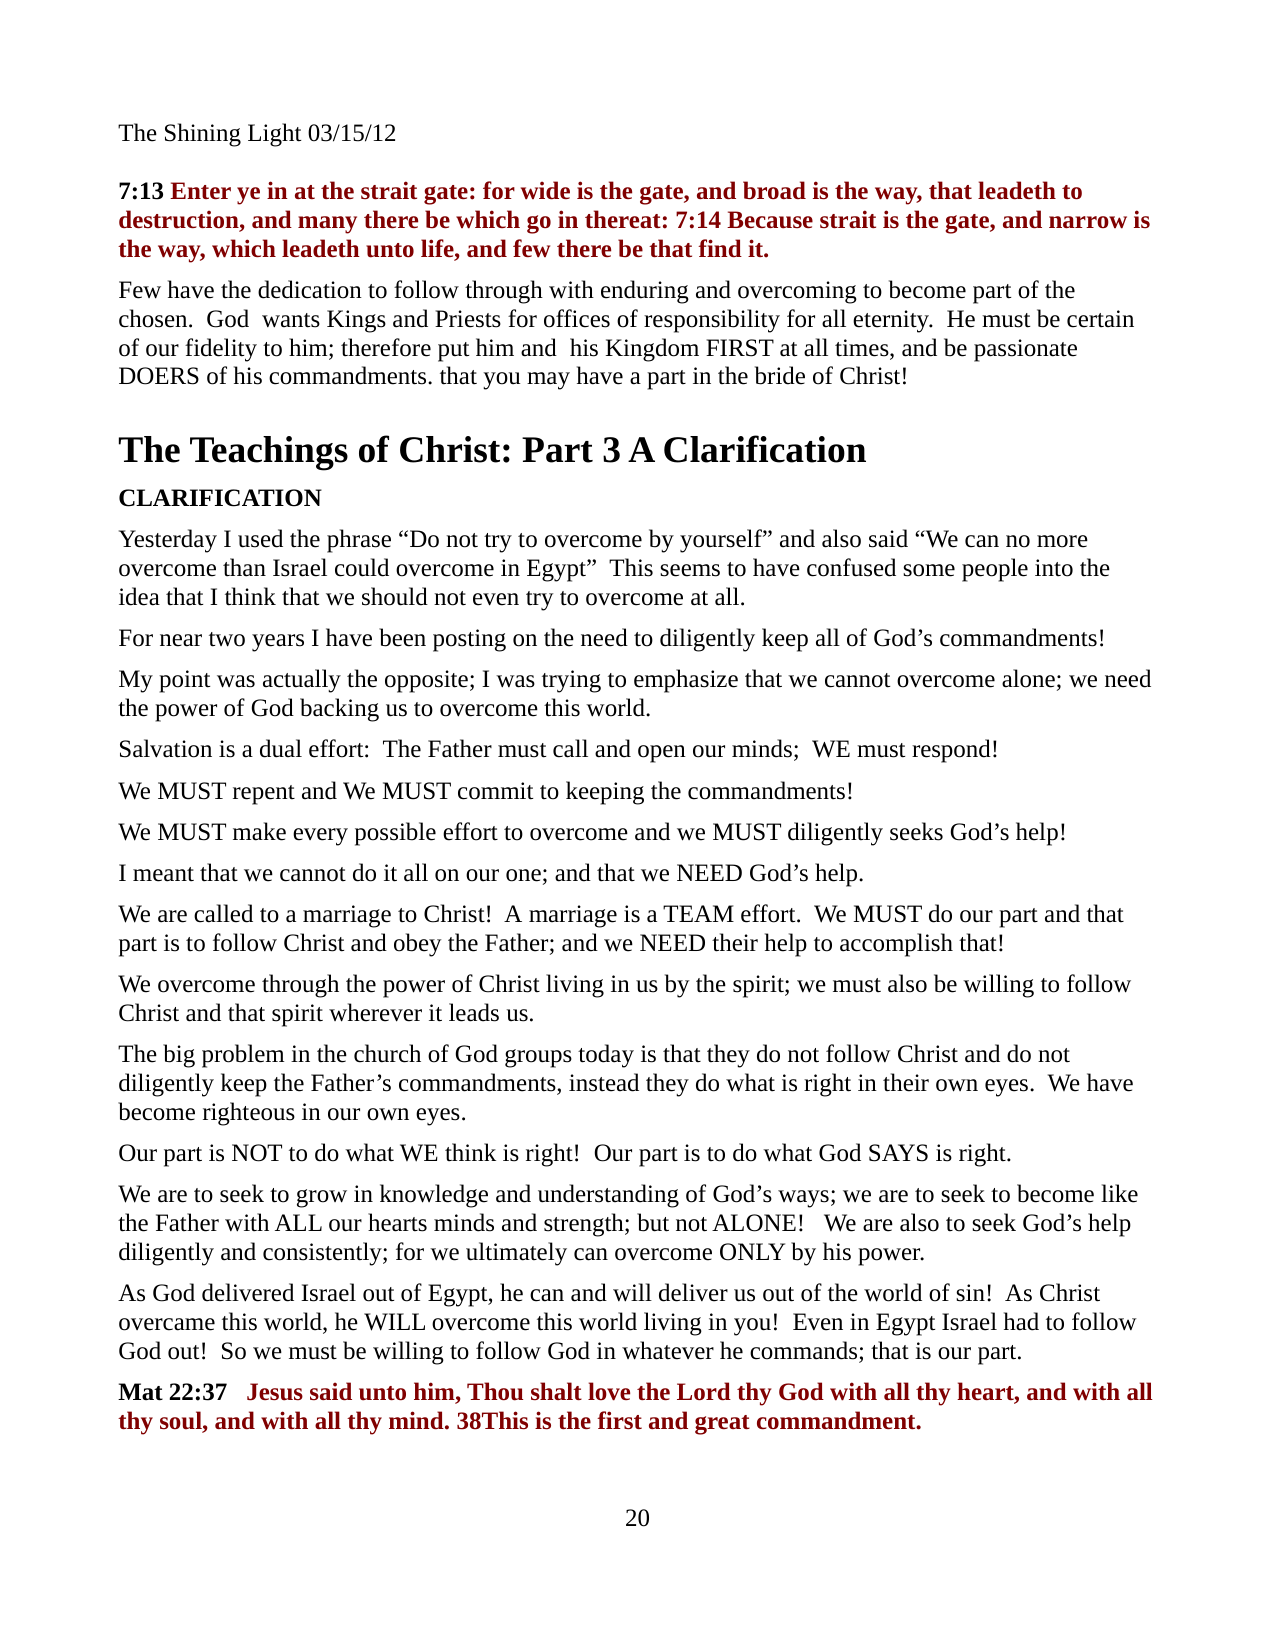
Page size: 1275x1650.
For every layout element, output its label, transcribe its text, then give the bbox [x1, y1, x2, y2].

text For near two years I have been posting on the need to diligently keep all of God’s commandments! [118, 623, 1157, 652]
text Yesterday I used the phrase “Do not try to overcome by yourself” and also said “We can no more overcome than Israel could overcome in Egypt” This seems to have confused some people into the idea that I think that we should not even try to overcome at all. [118, 524, 1157, 611]
text Salvation is a dual effort: The Father must call and open our minds; WE must respond! [118, 734, 1157, 763]
text Few have the dedication to follow through with enduring and overcoming to become part of the chosen. God wants Kings and Priests for offices of responsibility for all eternity. He must be certain of our fidelity to him; therefore put him and his Kingdom FIRST at all times, and be passionate DOERS of his commandments. that you may have a part in the bride of Christ! [118, 275, 1157, 390]
text I meant that we cannot do it all on our one; and that we NEED God’s help. [118, 858, 1157, 887]
text We are to seek to grow in knowledge and understanding of God’s ways; we are to seek to become like the Father with ALL our hearts minds and strength; but not ALONE! We are also to seek God’s help diligently and consistently; for we ultimately can overcome ONLY by his power. [118, 1179, 1157, 1266]
text We MUST repent and We MUST commit to keeping the commandments! [118, 776, 1157, 804]
text Mat 22:37 Jesus said unto him, Thou shalt love the Lord thy God with all thy heart, and with all thy soul, and with all thy mind. 38This is the first and great commandment. [118, 1377, 1157, 1434]
text We are called to a marriage to Christ! A marriage is a TEAM effort. We MUST do our part and that part is to follow Christ and obey the Father; and we NEED their help to accomplish that! [118, 899, 1157, 957]
text As God delivered Israel out of Egypt, he can and will deliver us out of the world of sin! As Christ overcame this world, he WILL overcome this world living in you! Even in Egypt Israel had to follow God out! So we must be willing to follow God in whatever he commands; that is our part. [118, 1278, 1157, 1364]
text We MUST make every possible effort to overcome and we MUST diligently seeks God’s help! [118, 817, 1157, 846]
text Our part is NOT to do what WE think is right! Our part is to do what God SAYS is right. [118, 1138, 1157, 1167]
text My point was actually the opposite; I was trying to emphasize that we cannot overcome alone; we need the power of God backing us to overcome this world. [118, 664, 1157, 722]
text We overcome through the power of Christ living in us by the spirit; we must also be willing to follow Christ and that spirit wherever it leads us. [118, 969, 1157, 1027]
text CLARIFICATION [118, 483, 1157, 512]
text 7:13 Enter ye in at the strait gate: for wide is the gate, and broad is the way, that leadeth to destruction, and many there be which go in thereat: 7:14 Because strait is the gate, and narrow is the way, which leadeth unto life, and few there be that find it. [118, 176, 1157, 263]
text The big problem in the church of God groups today is that they do not follow Christ and do not diligently keep the Father’s commandments, instead they do what is right in their own eyes. We have become righteous in our own eyes. [118, 1039, 1157, 1126]
subtitle The Teachings of Christ: Part 3 A Clarification [118, 428, 1157, 471]
